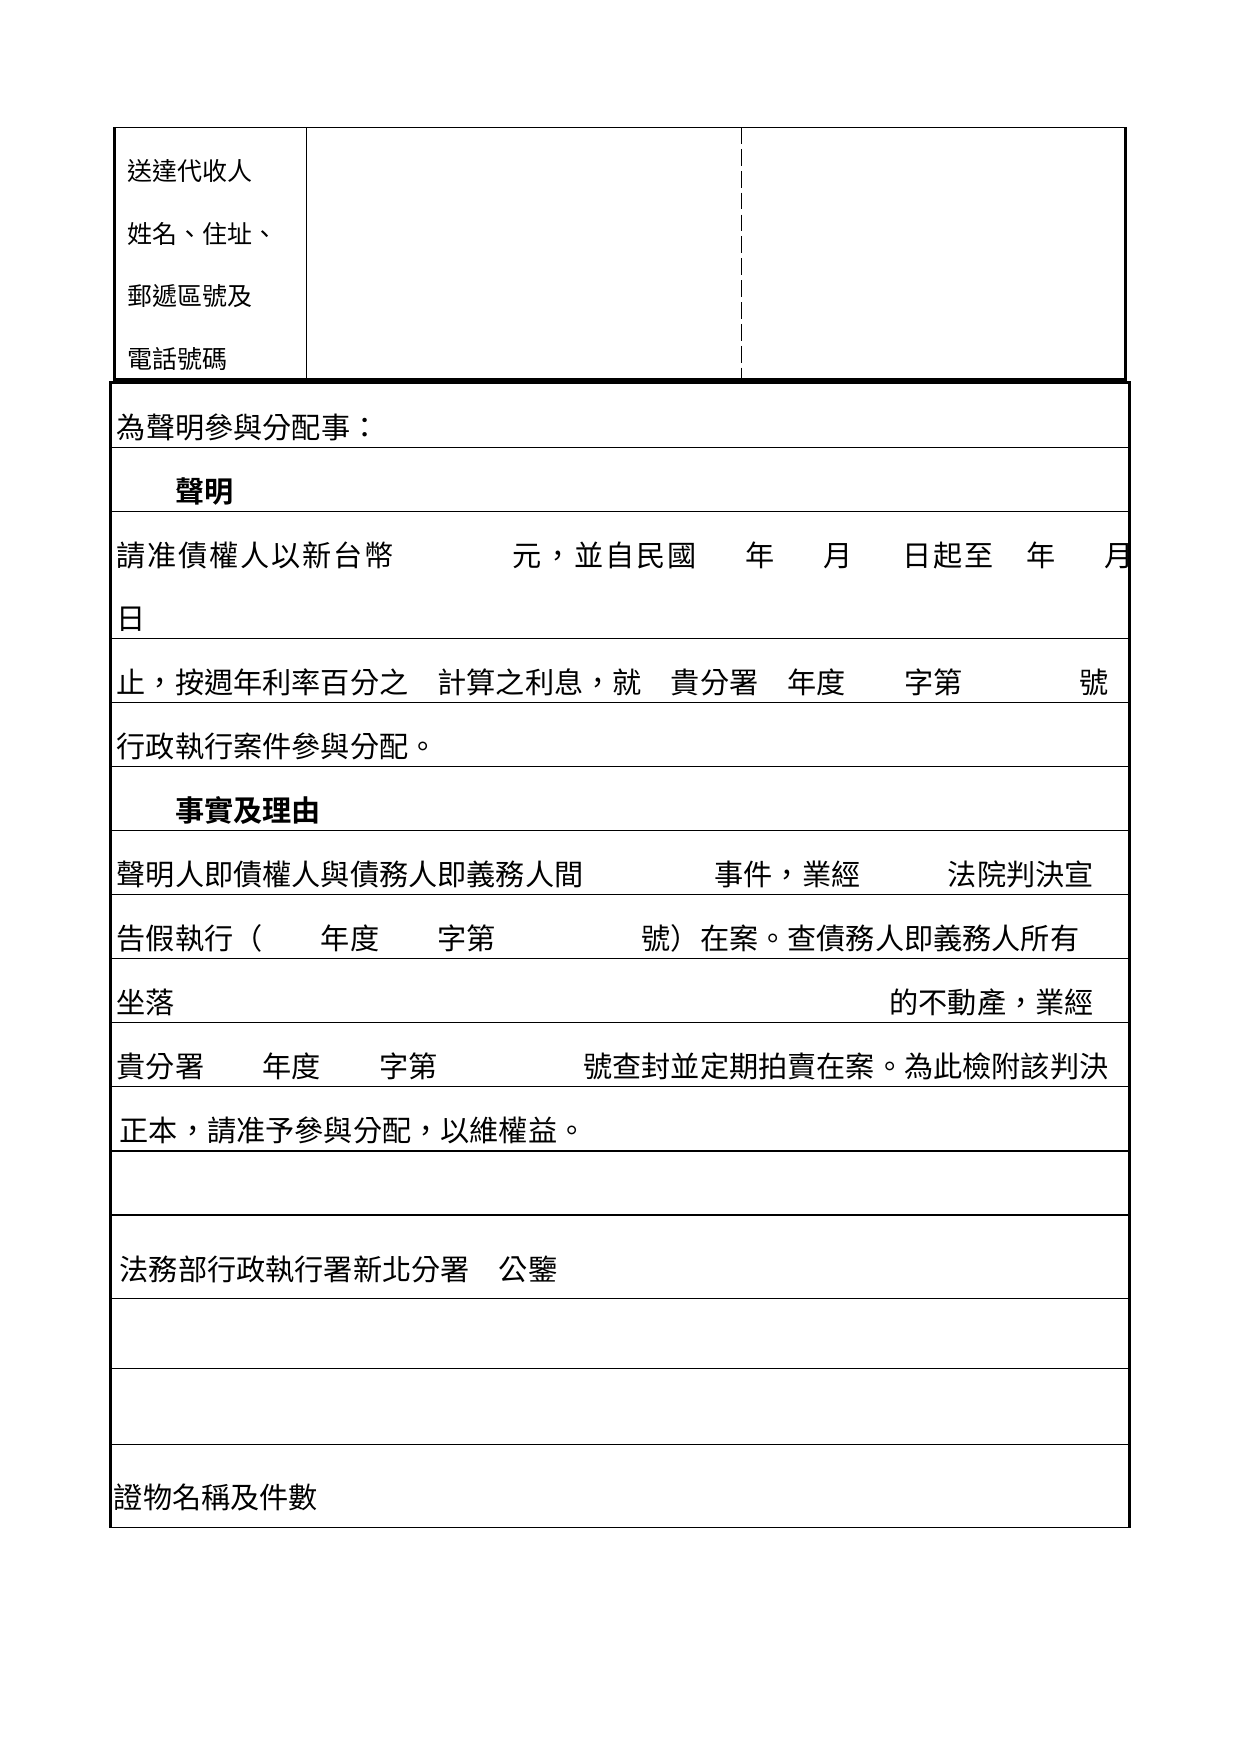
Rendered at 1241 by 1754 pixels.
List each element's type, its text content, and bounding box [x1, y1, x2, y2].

table_cell 坐落 的不動產，業經 [112, 959, 1128, 1022]
table_cell 法務部行政執行署新北分署 公鑒 [112, 1216, 1128, 1298]
table_cell 送達代收人 姓名、住址、 郵遞區號及 電話號碼 [116, 128, 306, 378]
table_cell 事實及理由 [112, 767, 1128, 829]
table_cell 證物名稱及件數 [112, 1445, 1128, 1527]
table_cell [112, 1152, 1128, 1214]
table_cell 請准債權人以新台幣 元，並自民國 年 月 日起至 年 月 日 [112, 512, 1128, 637]
table_cell [112, 1369, 1128, 1444]
table_cell 聲明 [112, 448, 1128, 511]
table_cell 聲明人即債權人與債務人即義務人間 事件，業經 法院判決宣 [112, 831, 1128, 894]
table_cell 告假執行（ 年度 字第 號）在案。查債務人即義務人所有 [112, 895, 1128, 958]
table_header 為聲明參與分配事： [112, 384, 1128, 447]
table_cell 正本，請准予參與分配，以維權益。 [112, 1087, 1128, 1150]
table_cell 行政執行案件參與分配。 [112, 703, 1128, 766]
table_cell 止，按週年利率百分之 計算之利息，就 貴分署 年度 字第 號 [112, 639, 1128, 701]
table_cell 貴分署 年度 字第 號查封並定期拍賣在案。為此檢附該判決 [112, 1023, 1128, 1086]
table_cell [741, 128, 1124, 378]
table_cell [307, 128, 741, 378]
table_cell [112, 1299, 1128, 1368]
